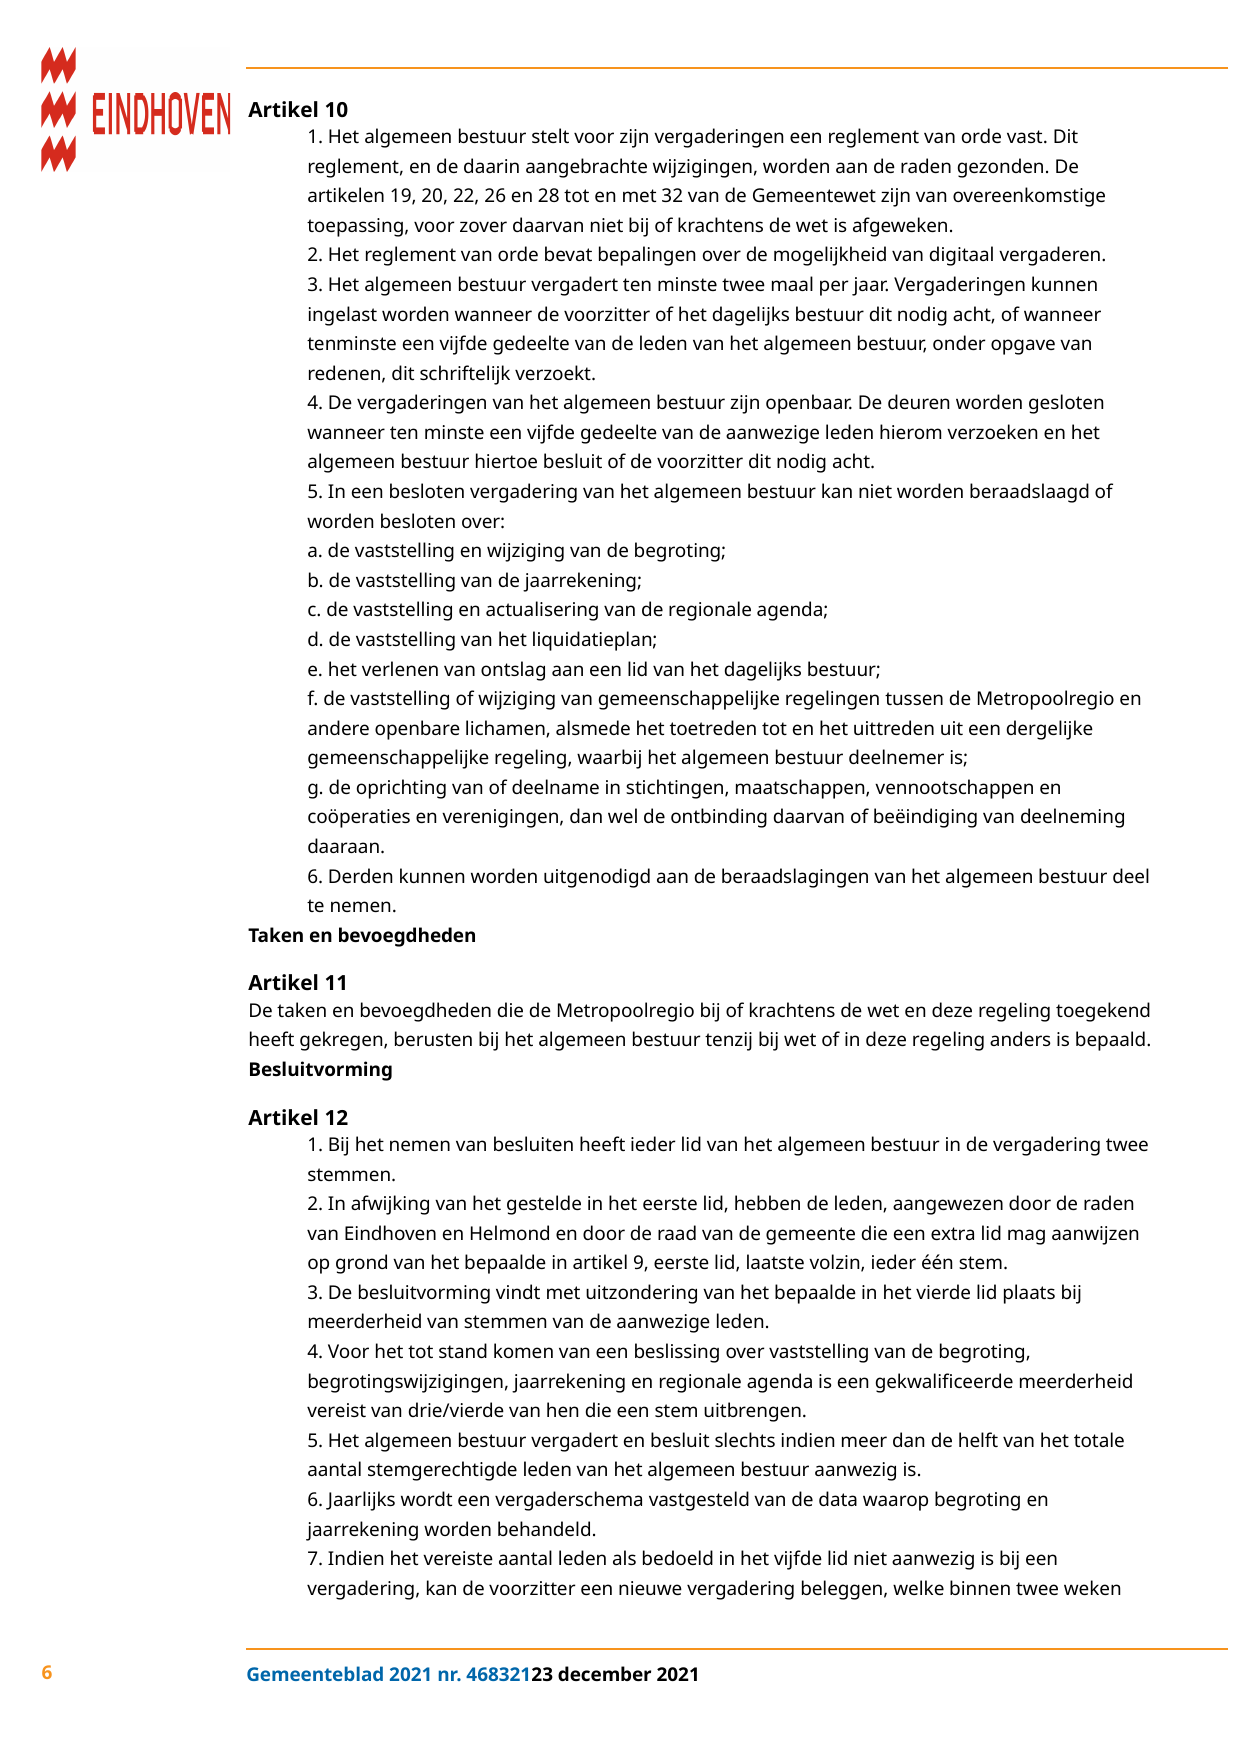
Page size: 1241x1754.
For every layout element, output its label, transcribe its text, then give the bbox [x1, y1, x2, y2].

list 1. Het algemeen bestuur stelt voor zijn vergaderingen een reglement van orde vast. Dit reglement, en de daarin aangebrachte wijzigingen, worden aan de raden gezonden. De artikelen 19, 20, 22, 26 en 28 tot en met 32 van de Gemeentewet zijn van overeenkomstige toepassing, voor zover daarvan niet bij of krachtens de wet is afgeweken. [248, 123, 1152, 238]
text Artikel 11 [248, 968, 1152, 997]
list b. de vaststelling van de jaarrekening; [248, 567, 1152, 593]
text Artikel 12 [248, 1103, 1152, 1131]
list 7. Indien het vereiste aantal leden als bedoeld in het vijfde lid niet aanwezig is bij een vergadering, kan de voorzitter een nieuwe vergadering beleggen, welke binnen twee weken [248, 1545, 1152, 1601]
text Artikel 10 [248, 95, 1152, 123]
list 2. In afwijking van het gestelde in het eerste lid, hebben de leden, aangewezen door de raden van Eindhoven en Helmond en door de raad van de gemeente die een extra lid mag aanwijzen op grond van het bepaalde in artikel 9, eerste lid, laatste volzin, ieder één stem. [248, 1190, 1152, 1275]
list 5. In een besloten vergadering van het algemeen bestuur kan niet worden beraadslaagd of worden besloten over: [248, 478, 1152, 533]
list 3. De besluitvorming vindt met uitzondering van het bepaalde in het vierde lid plaats bij meerderheid van stemmen van de aanwezige leden. [248, 1279, 1152, 1334]
list 4. Voor het tot stand komen van een beslissing over vaststelling van de begroting, begrotingswijzigingen, jaarrekening en regionale agenda is een gekwalificeerde meerderheid vereist van drie/vierde van hen die een stem uitbrengen. [248, 1338, 1152, 1423]
picture [41, 47, 231, 172]
list 1. Bij het nemen van besluiten heeft ieder lid van het algemeen bestuur in de vergadering twee stemmen. [248, 1131, 1152, 1186]
list a. de vaststelling en wijziging van de begroting; [248, 537, 1152, 563]
list e. het verlenen van ontslag aan een lid van het dagelijks bestuur; [248, 656, 1152, 681]
list f. de vaststelling of wijziging van gemeenschappelijke regelingen tussen de Metropoolregio en andere openbare lichamen, alsmede het toetreden tot en het uittreden uit een dergelijke gemeenschappelijke regeling, waarbij het algemeen bestuur deelnemer is; [248, 685, 1152, 770]
text Taken en bevoegdheden [248, 922, 1152, 948]
list 2. Het reglement van orde bevat bepalingen over de mogelijkheid van digitaal vergaderen. [248, 242, 1152, 267]
text De taken en bevoegdheden die de Metropoolregio bij of krachtens de wet en deze regeling toegekend heeft gekregen, berusten bij het algemeen bestuur tenzij bij wet of in deze regeling anders is bepaald. [248, 997, 1152, 1052]
list g. de oprichting van of deelname in stichtingen, maatschappen, vennootschappen en coöperaties en verenigingen, dan wel de ontbinding daarvan of beëindiging van deelneming daaraan. [248, 774, 1152, 859]
list 3. Het algemeen bestuur vergadert ten minste twee maal per jaar. Vergaderingen kunnen ingelast worden wanneer de voorzitter of het dagelijks bestuur dit nodig acht, of wanneer tenminste een vijfde gedeelte van de leden van het algemeen bestuur, onder opgave van redenen, dit schriftelijk verzoekt. [248, 271, 1152, 386]
list d. de vaststelling van het liquidatieplan; [248, 626, 1152, 652]
list 4. De vergaderingen van het algemeen bestuur zijn openbaar. De deuren worden gesloten wanneer ten minste een vijfde gedeelte van de aanwezige leden hierom verzoeken en het algemeen bestuur hiertoe besluit of de voorzitter dit nodig acht. [248, 389, 1152, 474]
list 6. Derden kunnen worden uitgenodigd aan de beraadslagingen van het algemeen bestuur deel te nemen. [248, 863, 1152, 918]
text Besluitvorming [248, 1056, 1152, 1082]
list c. de vaststelling en actualisering van de regionale agenda; [248, 597, 1152, 622]
list 6. Jaarlijks wordt een vergaderschema vastgesteld van de data waarop begroting en jaarrekening worden behandeld. [248, 1486, 1152, 1541]
list 5. Het algemeen bestuur vergadert en besluit slechts indien meer dan de helft van het totale aantal stemgerechtigde leden van het algemeen bestuur aanwezig is. [248, 1427, 1152, 1482]
